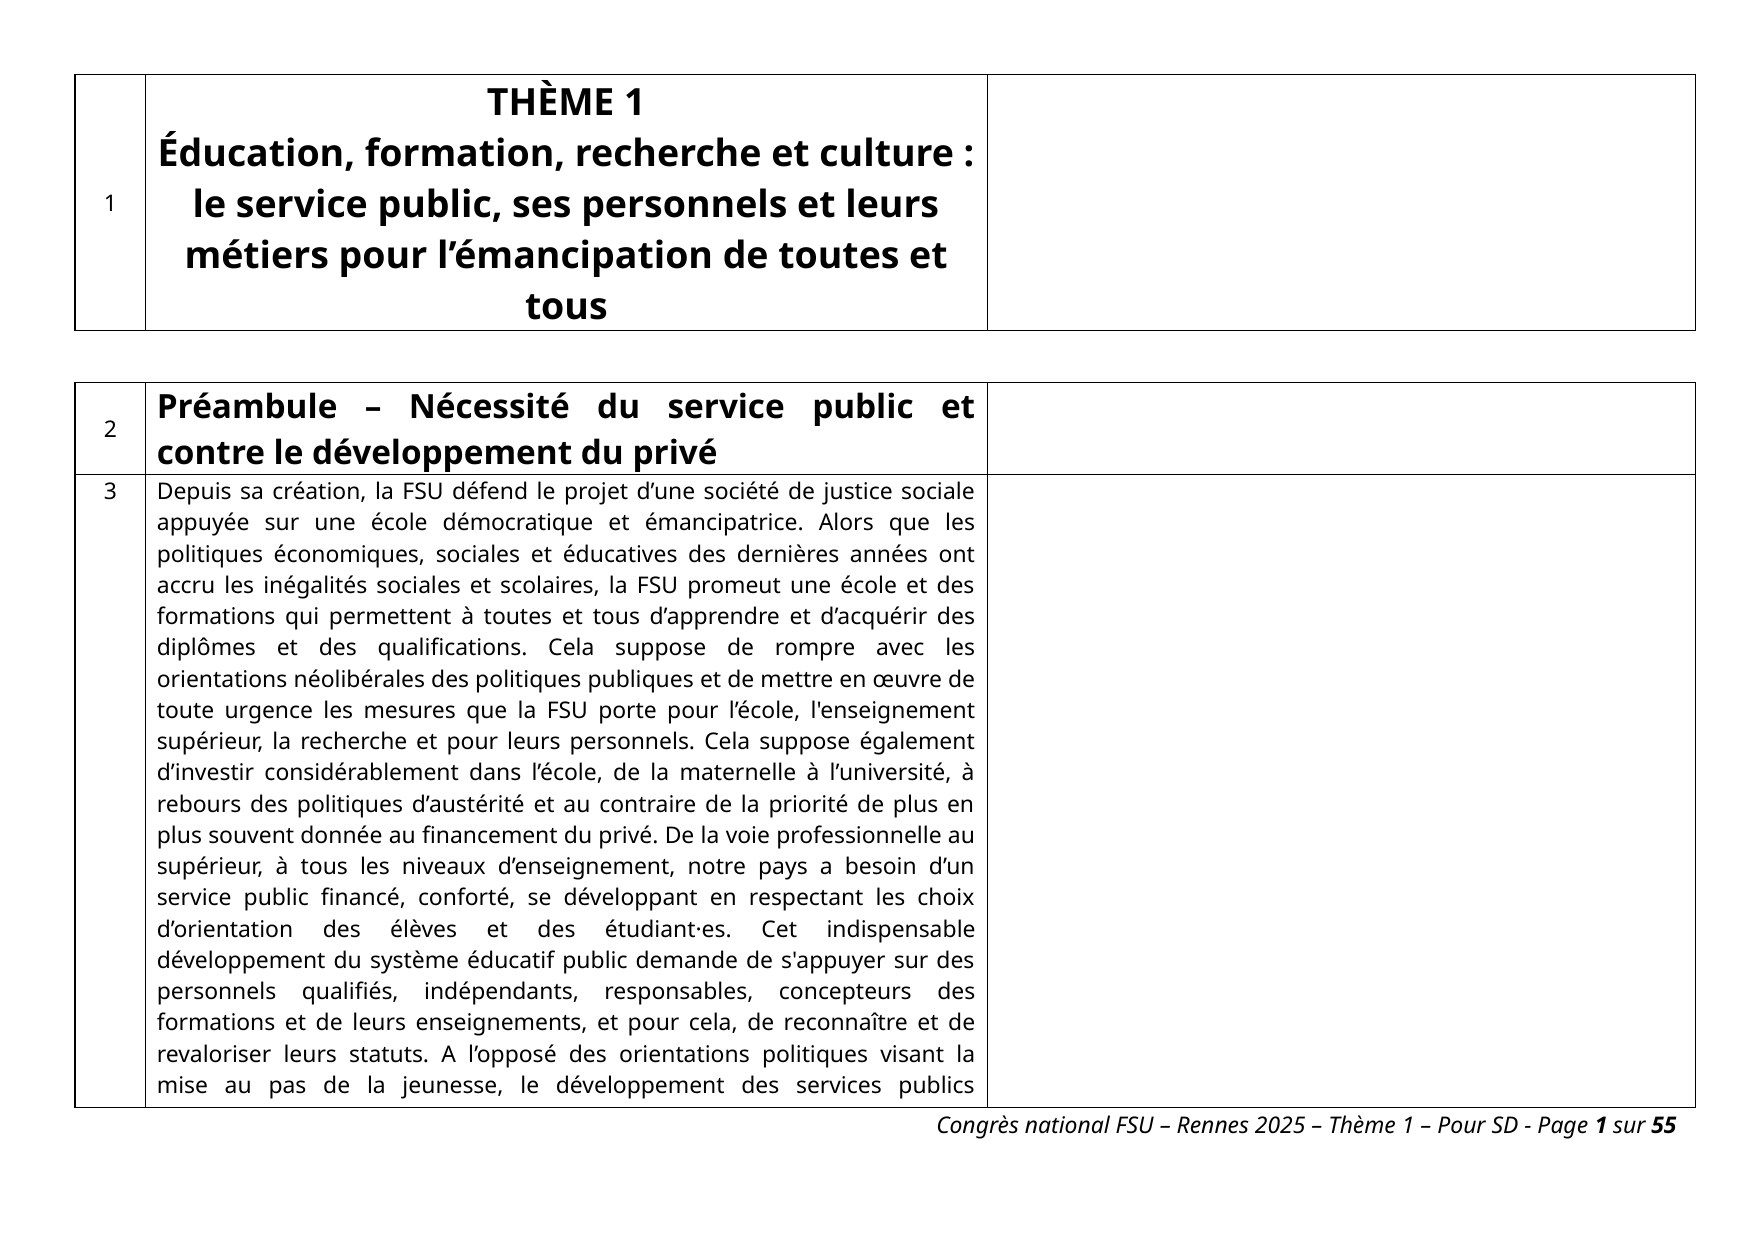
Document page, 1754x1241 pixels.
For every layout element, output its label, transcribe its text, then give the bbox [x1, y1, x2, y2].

table_header [988, 75, 1695, 330]
table_header THÈME 1 Éducation, formation, recherche et culture : le service public, ses personnels et leurs métiers pour l’émancipation de toutes et tous [146, 75, 987, 330]
table_cell [988, 475, 1695, 1107]
table_cell 3 [76, 475, 145, 1107]
table_header 1 [76, 75, 145, 330]
table_cell 2 [76, 383, 145, 474]
table_cell Préambule – Nécessité du service public et contre le développement du privé [146, 383, 987, 474]
table_cell [988, 383, 1695, 474]
table_cell [75, 331, 1696, 382]
table_cell Depuis sa création, la FSU défend le projet d’une société de justice sociale appuyée sur une école démocratique et émancipatrice. Alors que les politiques économiques, sociales et éducatives des dernières années ont accru les inégalités sociales et scolaires, la FSU promeut une école et des formations qui permettent à toutes et tous d’apprendre et d’acquérir des diplômes et des qualifications. Cela suppose de rompre avec les orientations néolibérales des politiques publiques et de mettre en œuvre de toute urgence les mesures que la FSU porte pour l’école, l'enseignement supérieur, la recherche et pour leurs personnels. Cela suppose également d’investir considérablement dans l’école, de la maternelle à l’université, à rebours des politiques d’austérité et au contraire de la priorité de plus en plus souvent donnée au financement du privé. De la voie professionnelle au supérieur, à tous les niveaux d’enseignement, notre pays a besoin d’un service public financé, conforté, se développant en respectant les choix d’orientation des élèves et des étudiant·es. Cet indispensable développement du système éducatif public demande de s'appuyer sur des personnels qualifiés, indépendants, responsables, concepteurs des formations et de leurs enseignements, et pour cela, de reconnaître et de revaloriser leurs statuts. A l’opposé des orientations politiques visant la mise au pas de la jeunesse, le développement des services publics [146, 475, 987, 1107]
